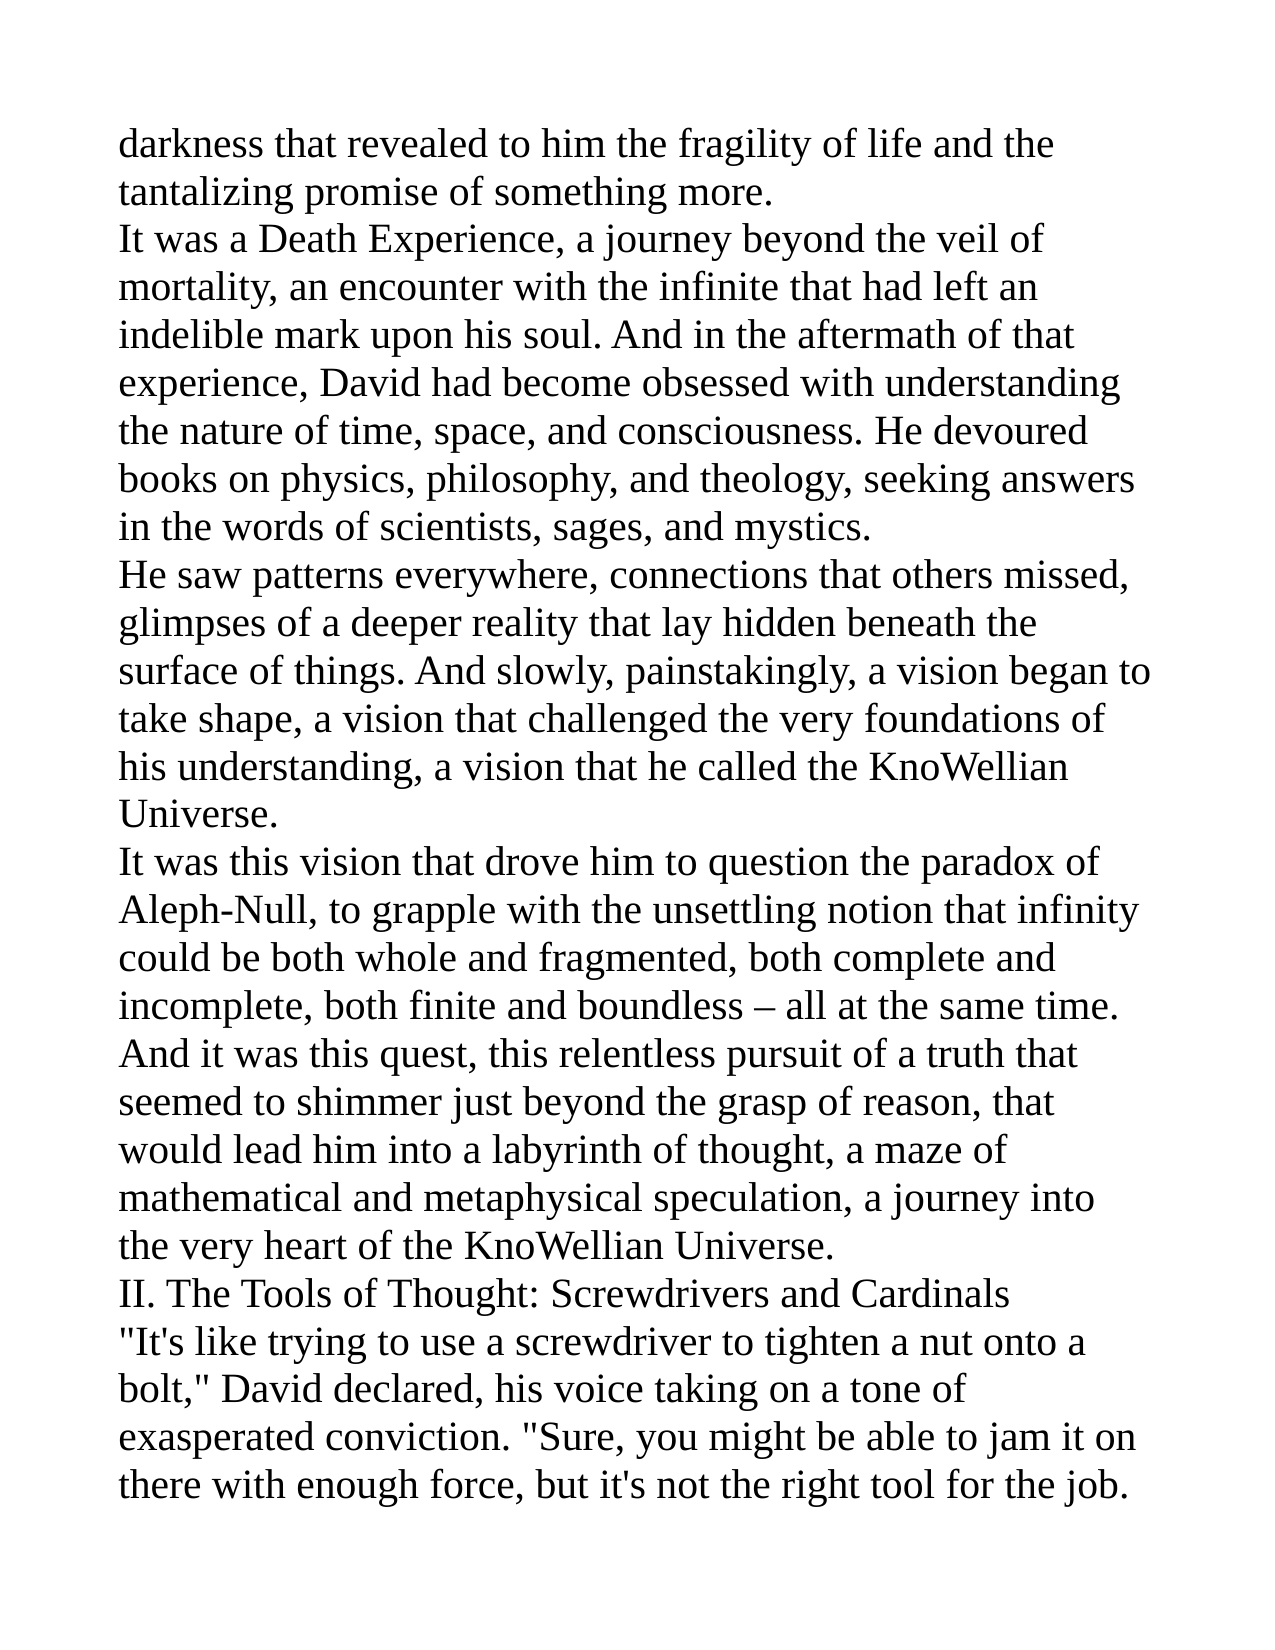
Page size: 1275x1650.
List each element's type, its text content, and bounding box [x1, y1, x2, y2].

text It was this vision that drove him to question the paradox of Aleph-Null, to grapple with the unsettling notion that infinity could be both whole and fragmented, both complete and incomplete, both finite and boundless – all at the same time. [118, 837, 1157, 1028]
text It was a Death Experience, a journey beyond the veil of mortality, an encounter with the infinite that had left an indelible mark upon his soul. And in the aftermath of that experience, David had become obsessed with understanding the nature of time, space, and consciousness. He devoured books on physics, philosophy, and theology, seeking answers in the words of scientists, sages, and mystics. [118, 214, 1157, 549]
text II. The Tools of Thought: Screwdrivers and Cardinals [118, 1268, 1157, 1316]
text "It's like trying to use a screwdriver to tighten a nut onto a bolt," David declared, his voice taking on a tone of exasperated conviction. "Sure, you might be able to jam it on there with enough force, but it's not the right tool for the job. [118, 1316, 1157, 1508]
text And it was this quest, this relentless pursuit of a truth that seemed to shimmer just beyond the grasp of reason, that would lead him into a labyrinth of thought, a maze of mathematical and metaphysical speculation, a journey into the very heart of the KnoWellian Universe. [118, 1028, 1157, 1268]
text darkness that revealed to him the fragility of life and the tantalizing promise of something more. [118, 118, 1157, 214]
text He saw patterns everywhere, connections that others missed, glimpses of a deeper reality that lay hidden beneath the surface of things. And slowly, painstakingly, a vision began to take shape, a vision that challenged the very foundations of his understanding, a vision that he called the KnoWellian Universe. [118, 549, 1157, 837]
